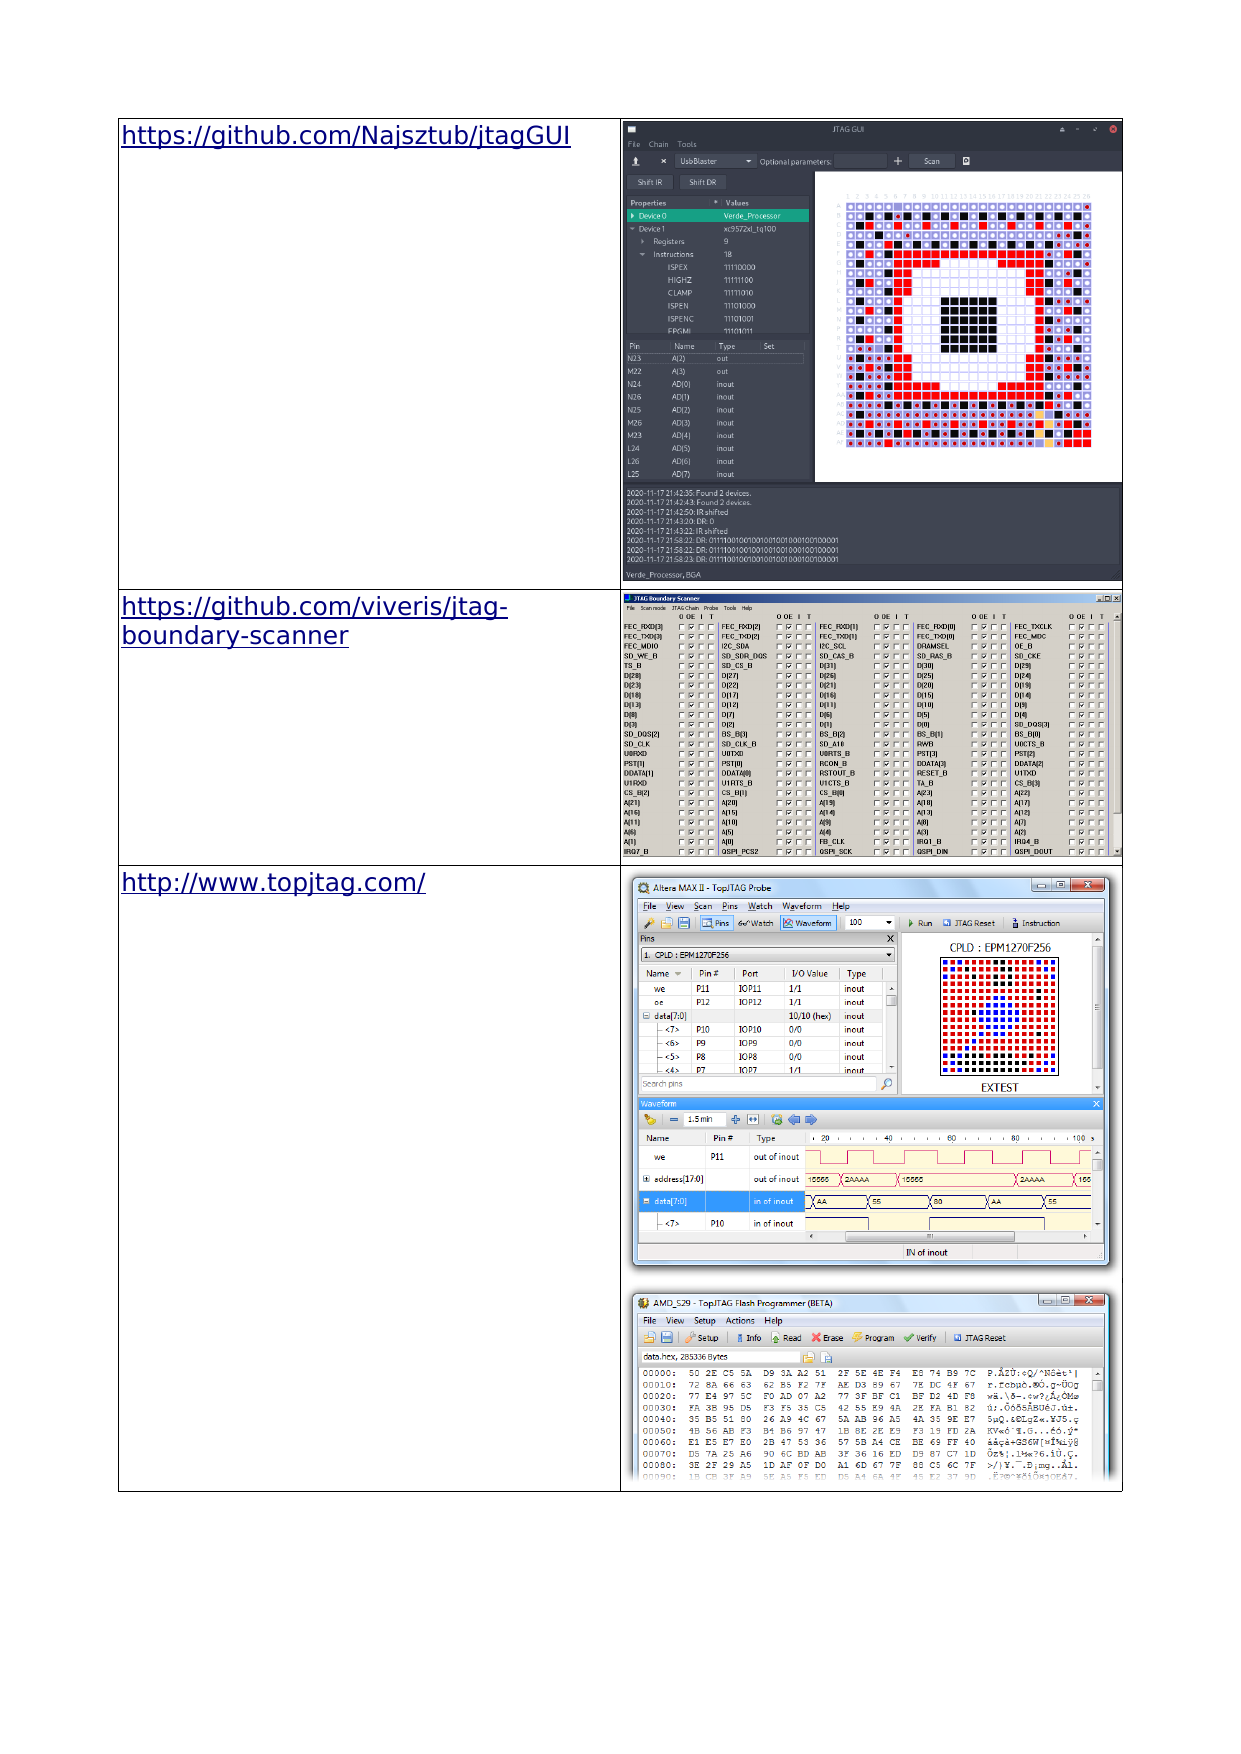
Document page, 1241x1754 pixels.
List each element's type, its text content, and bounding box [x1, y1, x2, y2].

picture [622, 592, 1123, 857]
table_cell [621, 119, 1122, 589]
table_cell https://github.com/Najsztub/jtagGUI [119, 119, 620, 589]
picture [622, 121, 1123, 581]
table_cell https://github.com/viveris/jtag-boundary-scanner [119, 590, 620, 865]
picture [622, 868, 1123, 1278]
table_cell http://www.topjtag.com/ [119, 866, 620, 1491]
table_cell [621, 866, 1122, 1491]
table_cell [621, 590, 1122, 865]
picture [622, 1283, 1123, 1482]
